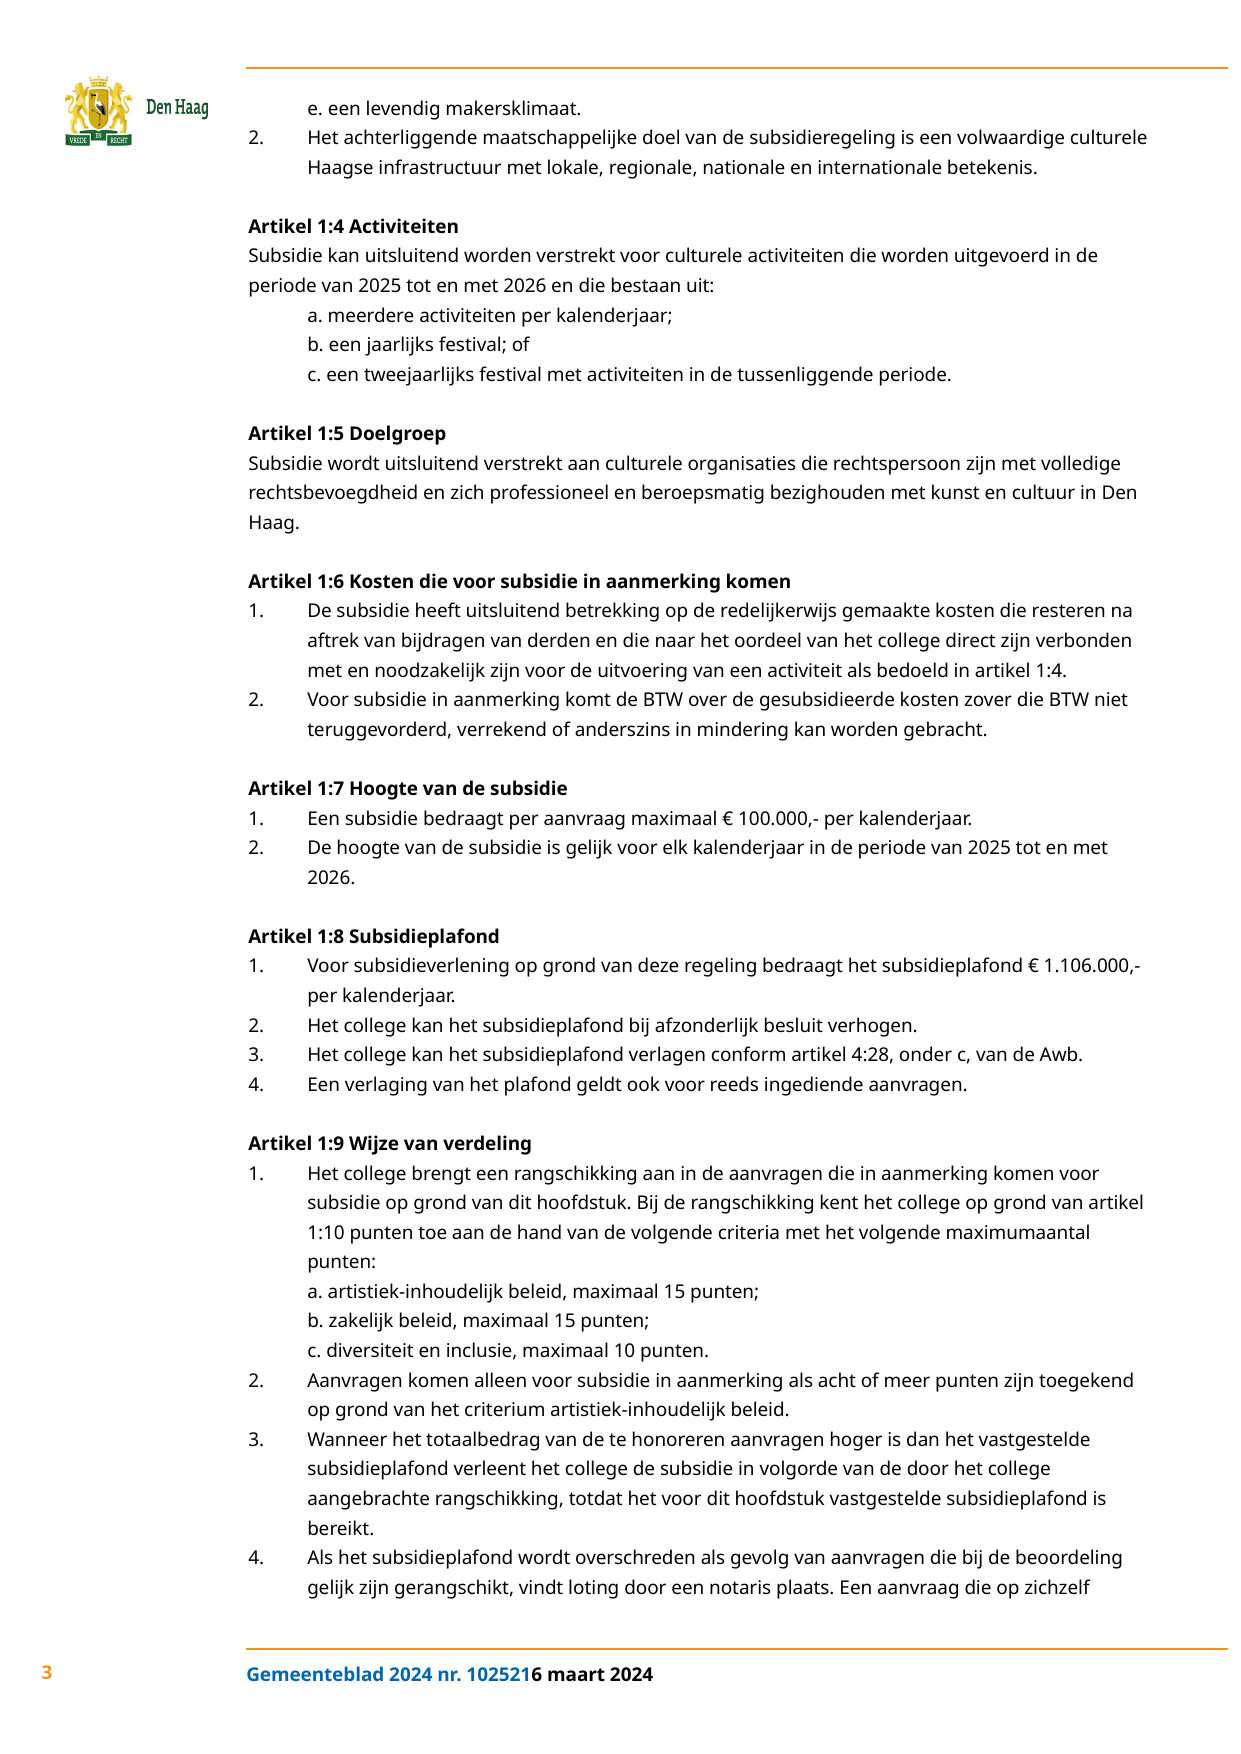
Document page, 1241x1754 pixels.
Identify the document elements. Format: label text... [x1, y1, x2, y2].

list De subsidie heeft uitsluitend betrekking op de redelijkerwijs gemaakte kosten die resteren na aftrek van bijdragen van derden en die naar het oordeel van het college direct zijn verbonden met en noodzakelijk zijn voor de uitvoering van een activiteit als bedoeld in artikel 1:4. [248, 598, 1152, 683]
list Het achterliggende maatschappelijke doel van de subsidieregeling is een volwaardige culturele Haagse infrastructuur met lokale, regionale, nationale en internationale betekenis. [248, 124, 1152, 180]
list Voor subsidie in aanmerking komt de BTW over de gesubsidieerde kosten zover die BTW niet teruggevorderd, verrekend of anderszins in mindering kan worden gebracht. [248, 686, 1152, 742]
list Het college brengt een rangschikking aan in de aanvragen die in aanmerking komen voor subsidie op grond van dit hoofdstuk. Bij de rangschikking kent het college op grond van artikel 1:10 punten toe aan de hand van de volgende criteria met het volgende maximumaantal punten: [248, 1160, 1152, 1274]
list c. een tweejaarlijks festival met activiteiten in de tussenliggende periode. [248, 361, 1152, 387]
text Artikel 1:8 Subsidieplafond [248, 923, 1152, 949]
list Het college kan het subsidieplafond verlagen conform artikel 4:28, onder c, van de Awb. [248, 1041, 1152, 1067]
text Artikel 1:6 Kosten die voor subsidie in aanmerking komen [248, 568, 1152, 594]
text Artikel 1:7 Hoogte van de subsidie [248, 775, 1152, 801]
list Het college kan het subsidieplafond bij afzonderlijk besluit verhogen. [248, 1012, 1152, 1038]
picture [41, 47, 231, 172]
text Subsidie kan uitsluitend worden verstrekt voor culturele activiteiten die worden uitgevoerd in de periode van 2025 tot en met 2026 en die bestaan uit: [248, 243, 1152, 298]
list Aanvragen komen alleen voor subsidie in aanmerking als acht of meer punten zijn toegekend op grond van het criterium artistiek-inhoudelijk beleid. [248, 1367, 1152, 1422]
list b. zakelijk beleid, maximaal 15 punten; [248, 1308, 1152, 1333]
list Een verlaging van het plafond geldt ook voor reeds ingediende aanvragen. [248, 1071, 1152, 1097]
list Als het subsidieplafond wordt overschreden als gevolg van aanvragen die bij de beoordeling gelijk zijn gerangschikt, vindt loting door een notaris plaats. Een aanvraag die op zichzelf [248, 1544, 1152, 1600]
list Een subsidie bedraagt per aanvraag maximaal € 100.000,- per kalenderjaar. [248, 805, 1152, 831]
list e. een levendig makersklimaat. [248, 95, 1152, 121]
text Subsidie wordt uitsluitend verstrekt aan culturele organisaties die rechtspersoon zijn met volledige rechtsbevoegdheid en zich professioneel en beroepsmatig bezighouden met kunst en cultuur in Den Haag. [248, 450, 1152, 535]
text Artikel 1:4 Activiteiten [248, 213, 1152, 239]
list De hoogte van de subsidie is gelijk voor elk kalenderjaar in de periode van 2025 tot en met 2026. [248, 834, 1152, 890]
list a. artistiek-inhoudelijk beleid, maximaal 15 punten; [248, 1278, 1152, 1304]
text Artikel 1:9 Wijze van verdeling [248, 1130, 1152, 1156]
list c. diversiteit en inclusie, maximaal 10 punten. [248, 1337, 1152, 1363]
list Voor subsidieverlening op grond van deze regeling bedraagt het subsidieplafond € 1.106.000,- per kalenderjaar. [248, 953, 1152, 1008]
list b. een jaarlijks festival; of [248, 331, 1152, 357]
text Artikel 1:5 Doelgroep [248, 420, 1152, 446]
list a. meerdere activiteiten per kalenderjaar; [248, 302, 1152, 328]
list Wanneer het totaalbedrag van de te honoreren aanvragen hoger is dan het vastgestelde subsidieplafond verleent het college de subsidie in volgorde van de door het college aangebrachte rangschikking, totdat het voor dit hoofdstuk vastgestelde subsidieplafond is bereikt. [248, 1426, 1152, 1541]
